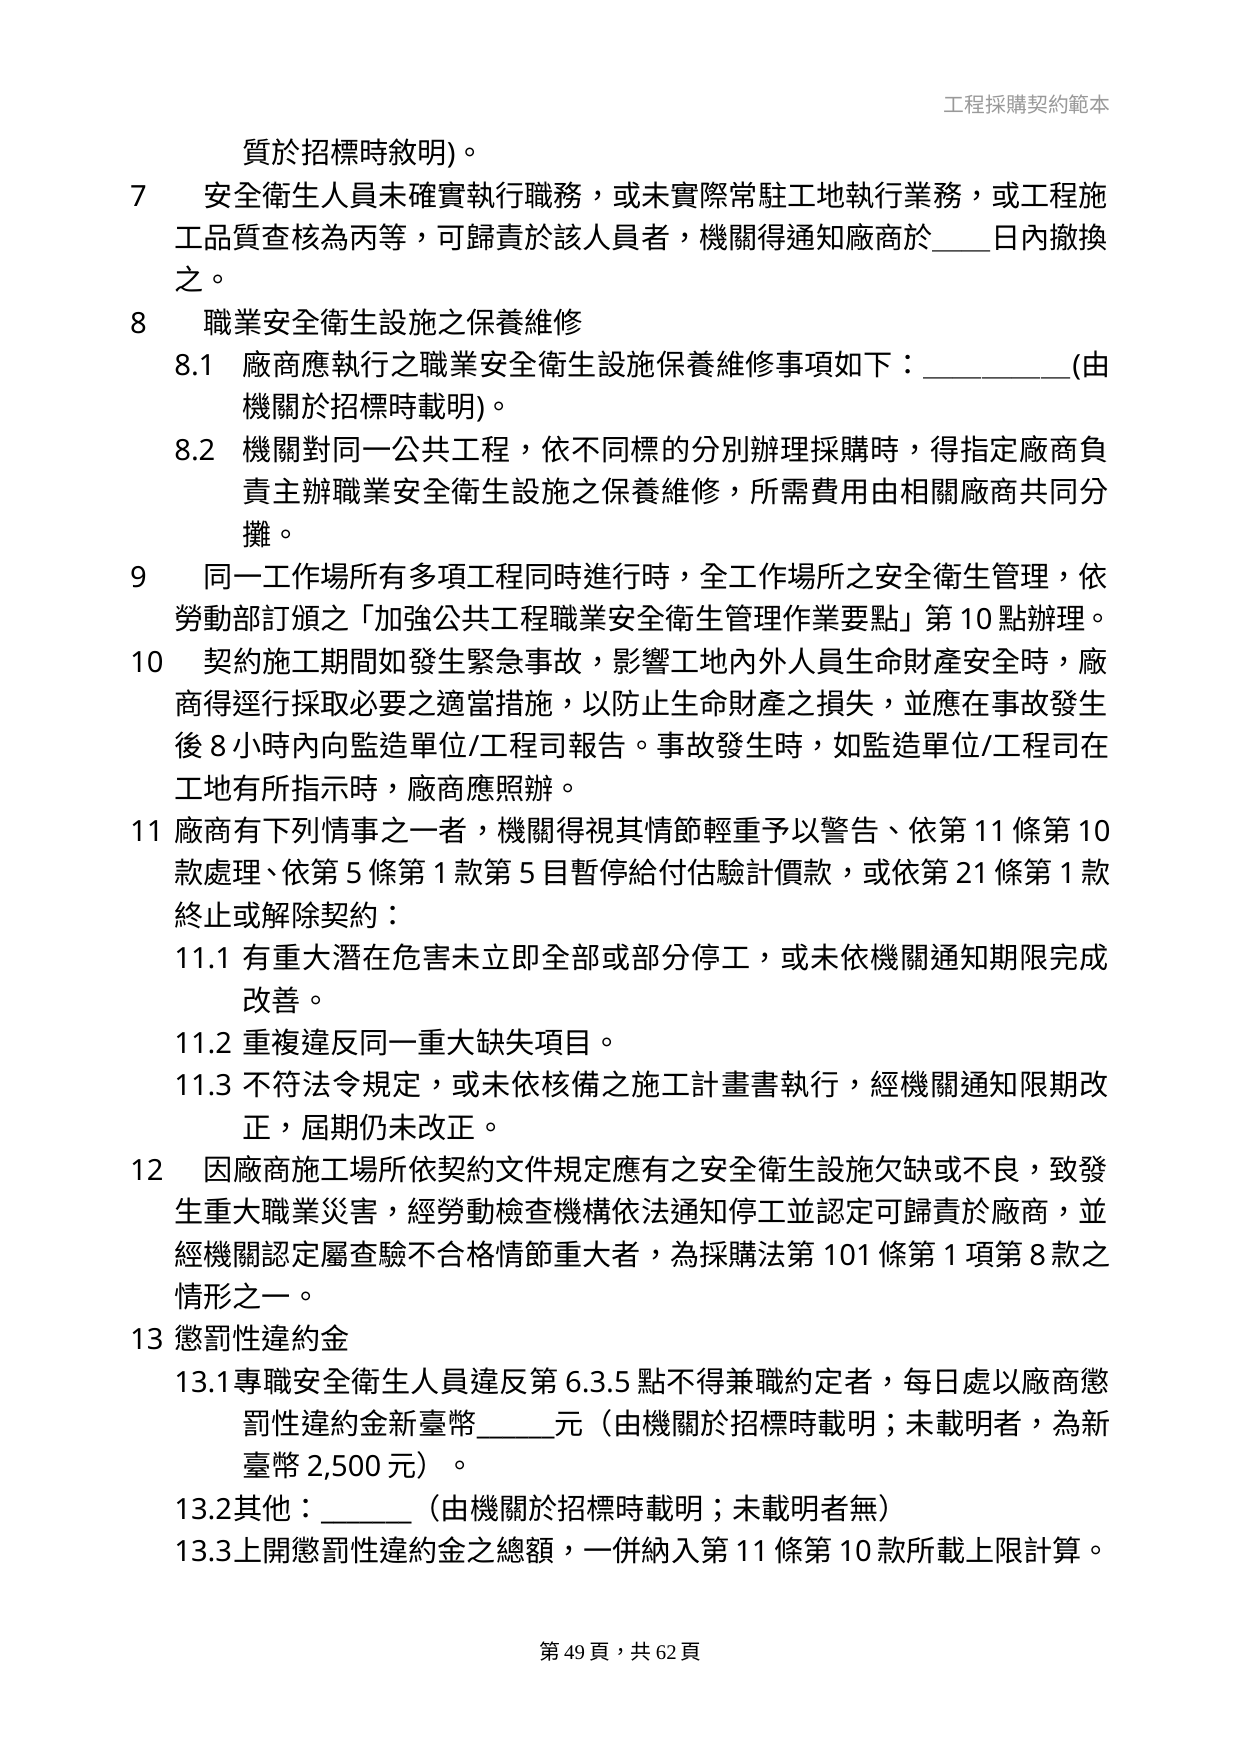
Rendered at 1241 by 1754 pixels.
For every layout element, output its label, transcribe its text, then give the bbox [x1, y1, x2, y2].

list 安全衛生人員未確實執行職務，或未實際常駐工地執行業務，或工程施工品質查核為丙等，可歸責於該人員者，機關得通知廠商於＿＿日內撤換之。 [130, 172, 1110, 299]
list 廠商應執行之職業安全衛生設施保養維修事項如下：＿＿＿＿＿(由機關於招標時載明)。 [174, 342, 1110, 426]
list 其他：_______（由機關於招標時載明；未載明者無） [174, 1485, 1110, 1528]
list 機關對同一公共工程，依不同標的分別辦理採購時，得指定廠商負責主辦職業安全衛生設施之保養維修，所需費用由相關廠商共同分攤。 [174, 426, 1110, 553]
list 職業安全衛生設施之保養維修 [130, 299, 1110, 342]
list 懲罰性違約金 [130, 1316, 1110, 1358]
list 同一工作場所有多項工程同時進行時，全工作場所之安全衛生管理，依勞動部訂頒之「加強公共工程職業安全衛生管理作業要點」第10點辦理。 [130, 553, 1110, 638]
list 重複違反同一重大缺失項目。 [174, 1019, 1110, 1062]
list 上開懲罰性違約金之總額，一併納入第11條第10款所載上限計算。 [174, 1528, 1110, 1570]
list 因廠商施工場所依契約文件規定應有之安全衛生設施欠缺或不良，致發生重大職業災害，經勞動檢查機構依法通知停工並認定可歸責於廠商，並經機關認定屬查驗不合格情節重大者，為採購法第101條第1項第8款之情形之一。 [130, 1146, 1110, 1316]
list 廠商有下列情事之一者，機關得視其情節輕重予以警告、依第11條第10款處理、依第5條第1款第5目暫停給付估驗計價款，或依第21條第1款終止或解除契約： [130, 808, 1110, 935]
list 專職安全衛生人員違反第6.3.5點不得兼職約定者，每日處以廠商懲罰性違約金新臺幣______元（由機關於招標時載明；未載明者，為新臺幣2,500元）。 [174, 1358, 1110, 1485]
list 質於招標時敘明)。 [174, 130, 1110, 172]
list 不符法令規定，或未依核備之施工計畫書執行，經機關通知限期改正，屆期仍未改正。 [174, 1062, 1110, 1146]
list 契約施工期間如發生緊急事故，影響工地內外人員生命財產安全時，廠商得逕行採取必要之適當措施，以防止生命財產之損失，並應在事故發生後8小時內向監造單位/工程司報告。事故發生時，如監造單位/工程司在工地有所指示時，廠商應照辦。 [130, 638, 1110, 808]
list 有重大潛在危害未立即全部或部分停工，或未依機關通知期限完成改善。 [174, 935, 1110, 1019]
